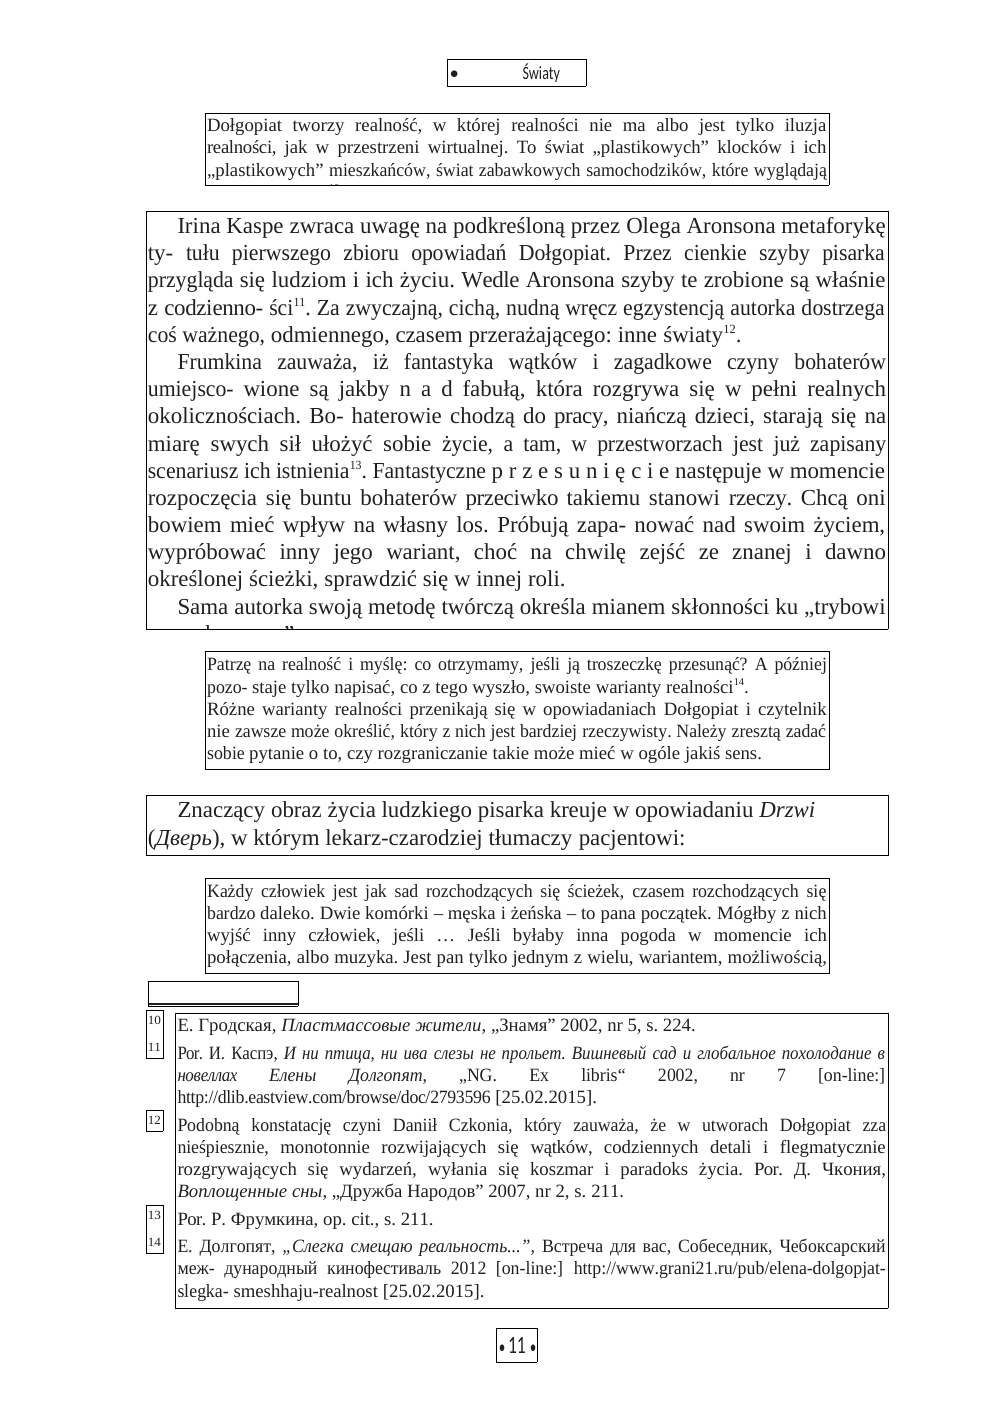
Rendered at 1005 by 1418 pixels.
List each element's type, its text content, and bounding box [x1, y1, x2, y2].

text 14 [148, 1235, 163, 1249]
text Różne warianty realności przenikają się w opowiadaniach Dołgopiat i czytelnik nie zawsze może określić, który z nich jest bardziej rzeczywisty. Należy zresztą zadać sobie pytanie o to, czy rozgraniczanie takie może mieć w ogóle jakiś sens. [207, 698, 827, 764]
text Znaczący obraz życia ludzkiego pisarka kreuje w opowiadaniu Drzwi (Дверь), w którym lekarz-czarodziej tłumaczy pacjentowi: [148, 796, 887, 850]
text Е. Гродская, Пластмассовые жители, „Знамя” 2002, nr 5, s. 224. [177, 1014, 888, 1036]
text Sama autorka swoją metodę twórczą określa mianem skłonności ku „trybowi warunkowemu”: [148, 593, 886, 629]
text • 11 • [498, 1330, 537, 1360]
text 10 [148, 1013, 163, 1027]
text 11 [148, 1040, 163, 1054]
text Frumkina zauważa, iż fantastyka wątków i zagadkowe czyny bohaterów umiejsco- wione są jakby n a d fabułą, która rozgrywa się w pełni realnych okolicznościach. Bo- haterowie chodzą do pracy, niańczą dzieci, starają się na miarę swych sił ułożyć sobie życie, a tam, w przestworzach jest już zapisany scenariusz ich istnienia13. Fantastyczne p r z e s u n i ę c i e następuje w momencie rozpoczęcia się buntu bohaterów przeciwko takiemu stanowi rzeczy. Chcą oni bowiem mieć wpływ na własny los. Próbują zapa- nować nad swoim życiem, wypróbować inny jego wariant, choć na chwilę zejść ze znanej i dawno określonej ścieżki, sprawdzić się w innej roli. [148, 348, 886, 591]
list Światy alternatywne • [449, 61, 586, 86]
text Por. И. Каспэ, И ни птица, ни ива слезы не прольет. Вишневый сад и глобальное похолодание в новеллах Елены Долгопят, „NG. Ex libris“ 2002, nr 7 [on-line:] http://dlib.eastview.com/browse/doc/2793596 [25.02.2015]. [177, 1042, 886, 1108]
text 13 [148, 1208, 163, 1222]
text Por. Р. Фрумкина, op. cit., s. 211. [177, 1208, 888, 1229]
text Е. Долгопят, „Слегка смещаю реальность...”, Встреча для вас, Собеседник, Чебоксарский меж- дународный кинофестиваль 2012 [on-line:] http://www.grani21.ru/pub/elena-dolgopjat-slegka- smeshhaju-realnost [25.02.2015]. [177, 1235, 886, 1301]
text Podobną konstatację czyni Daniił Czkonia, który zauważa, że w utworach Dołgopiat zza nieśpiesznie, monotonnie rozwijających się wątków, codziennych detali i flegmatycznie rozgrywających się wydarzeń, wyłania się koszmar i paradoks życia. Por. Д. Чкония, Воплощенные сны, „Дружба Народов” 2007, nr 2, s. 211. [177, 1113, 886, 1202]
text Patrzę na realność i myślę: co otrzymamy, jeśli ją troszeczkę przesunąć? A później pozo- staje tylko napisać, co z tego wyszło, swoiste warianty realności14. [207, 653, 827, 697]
text 12 [148, 1113, 163, 1127]
text Każdy człowiek jest jak sad rozchodzących się ścieżek, czasem rozchodzących się bardzo daleko. Dwie komórki – męska i żeńska – to pana początek. Mógłby z nich wyjść inny człowiek, jeśli … Jeśli byłaby inna pogoda w momencie ich połączenia, albo muzyka. Jest pan tylko jednym z wielu, wariantem, możliwością, gałązką tego dziwnego, wid- [207, 880, 827, 973]
text Dołgopiat tworzy realność, w której realności nie ma albo jest tylko iluzja realności, jak w przestrzeni wirtualnej. To świat „plastikowych” klocków i ich „plastikowych” mieszkańców, świat zabawkowych samochodzików, które wyglądają jak prawdziwe…10 [207, 114, 827, 185]
text Irina Kaspe zwraca uwagę na podkreśloną przez Olega Aronsona metaforykę ty- tułu pierwszego zbioru opowiadań Dołgopiat. Przez cienkie szyby pisarka przygląda się ludziom i ich życiu. Wedle Aronsona szyby te zrobione są właśnie z codzienno- ści11. Za zwyczajną, cichą, nudną wręcz egzystencją autorka dostrzega coś ważnego, odmiennego, czasem przerażającego: inne światy12. [148, 212, 886, 347]
